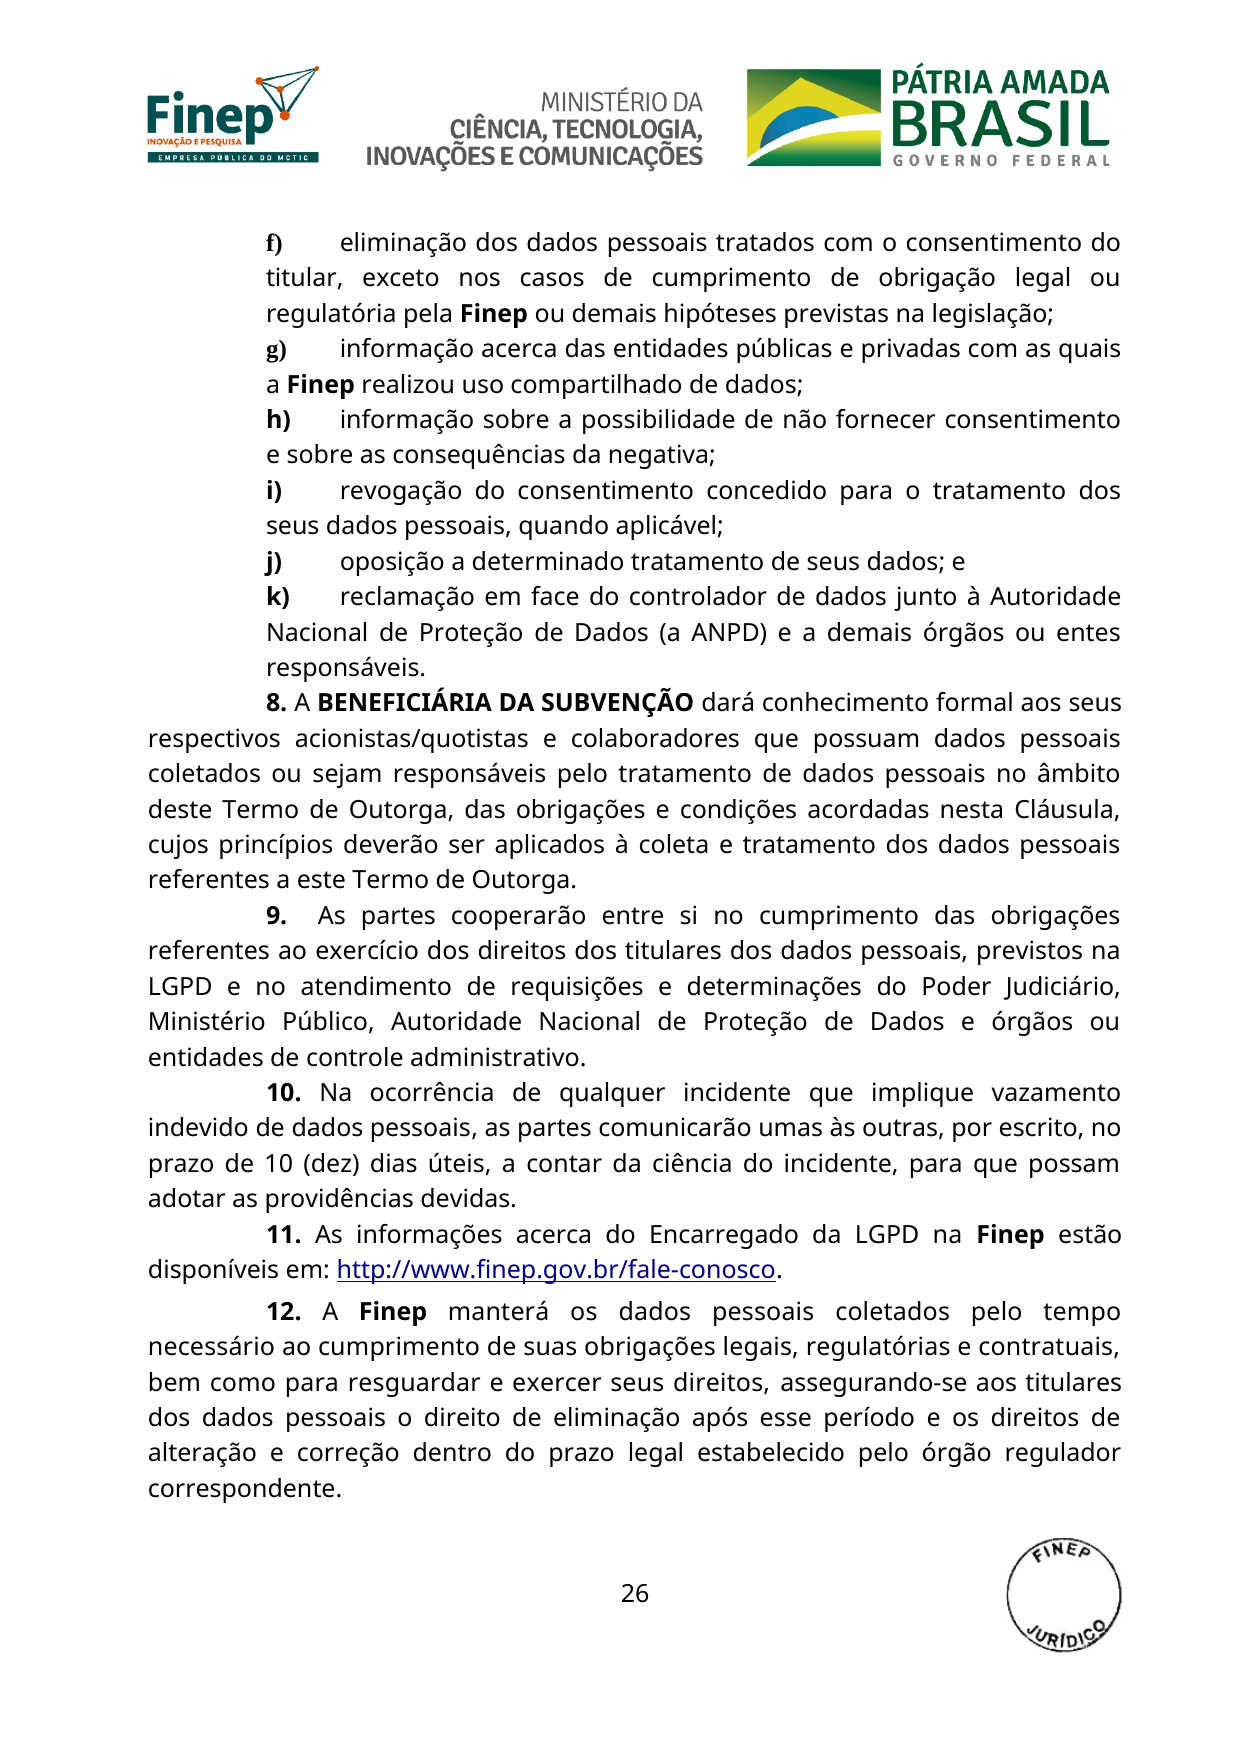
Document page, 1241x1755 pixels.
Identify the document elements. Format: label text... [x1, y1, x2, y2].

list oposição a determinado tratamento de seus dados; e [266, 542, 1122, 577]
text 12. A Finep manterá os dados pessoais coletados pelo tempo necessário ao cumprimento de suas obrigações legais, regulatórias e contratuais, bem como para resguardar e exercer seus direitos, assegurando-se aos titulares dos dados pessoais o direito de eliminação após esse período e os direitos de alteração e correção dentro do prazo legal estabelecido pelo órgão regulador correspondente. [148, 1292, 1122, 1504]
text 9. As partes cooperarão entre si no cumprimento das obrigações referentes ao exercício dos direitos dos titulares dos dados pessoais, previstos na LGPD e no atendimento de requisições e determinações do Poder Judiciário, Ministério Público, Autoridade Nacional de Proteção de Dados e órgãos ou entidades de controle administrativo.Parte superior do formulárioParte superior do formulário [148, 896, 1122, 1073]
text 10. Na ocorrência de qualquer incidente que implique vazamento indevido de dados pessoais, as partes comunicarão umas às outras, por escrito, no prazo de 10 (dez) dias úteis, a contar da ciência do incidente, para que possam adotar as providências devidas. [148, 1073, 1122, 1215]
list informação sobre a possibilidade de não fornecer consentimento e sobre as consequências da negativa; [266, 400, 1122, 471]
list reclamação em face do controlador de dados junto à Autoridade Nacional de Proteção de Dados (a ANPD) e a demais órgãos ou entes responsáveis. [266, 577, 1122, 683]
list informação acerca das entidades públicas e privadas com as quais a Finep realizou uso compartilhado de dados; [266, 329, 1122, 400]
text 8. A BENEFICIÁRIA DA SUBVENÇÃO dará conhecimento formal aos seus respectivos acionistas/quotistas e colaboradores que possuam dados pessoais coletados ou sejam responsáveis pelo tratamento de dados pessoais no âmbito deste Termo de Outorga, das obrigações e condições acordadas nesta Cláusula, cujos princípios deverão ser aplicados à coleta e tratamento dos dados pessoais referentes a este Termo de Outorga. [148, 683, 1122, 896]
list eliminação dos dados pessoais tratados com o consentimento do titular, exceto nos casos de cumprimento de obrigação legal ou regulatória pela Finep ou demais hipóteses previstas na legislação; [266, 223, 1122, 329]
text 11. As informações acerca do Encarregado da LGPD na Finep estão disponíveis em: http://www.finep.gov.br/fale-conosco. [148, 1215, 1122, 1286]
list revogação do consentimento concedido para o tratamento dos seus dados pessoais, quando aplicável; [266, 471, 1122, 542]
